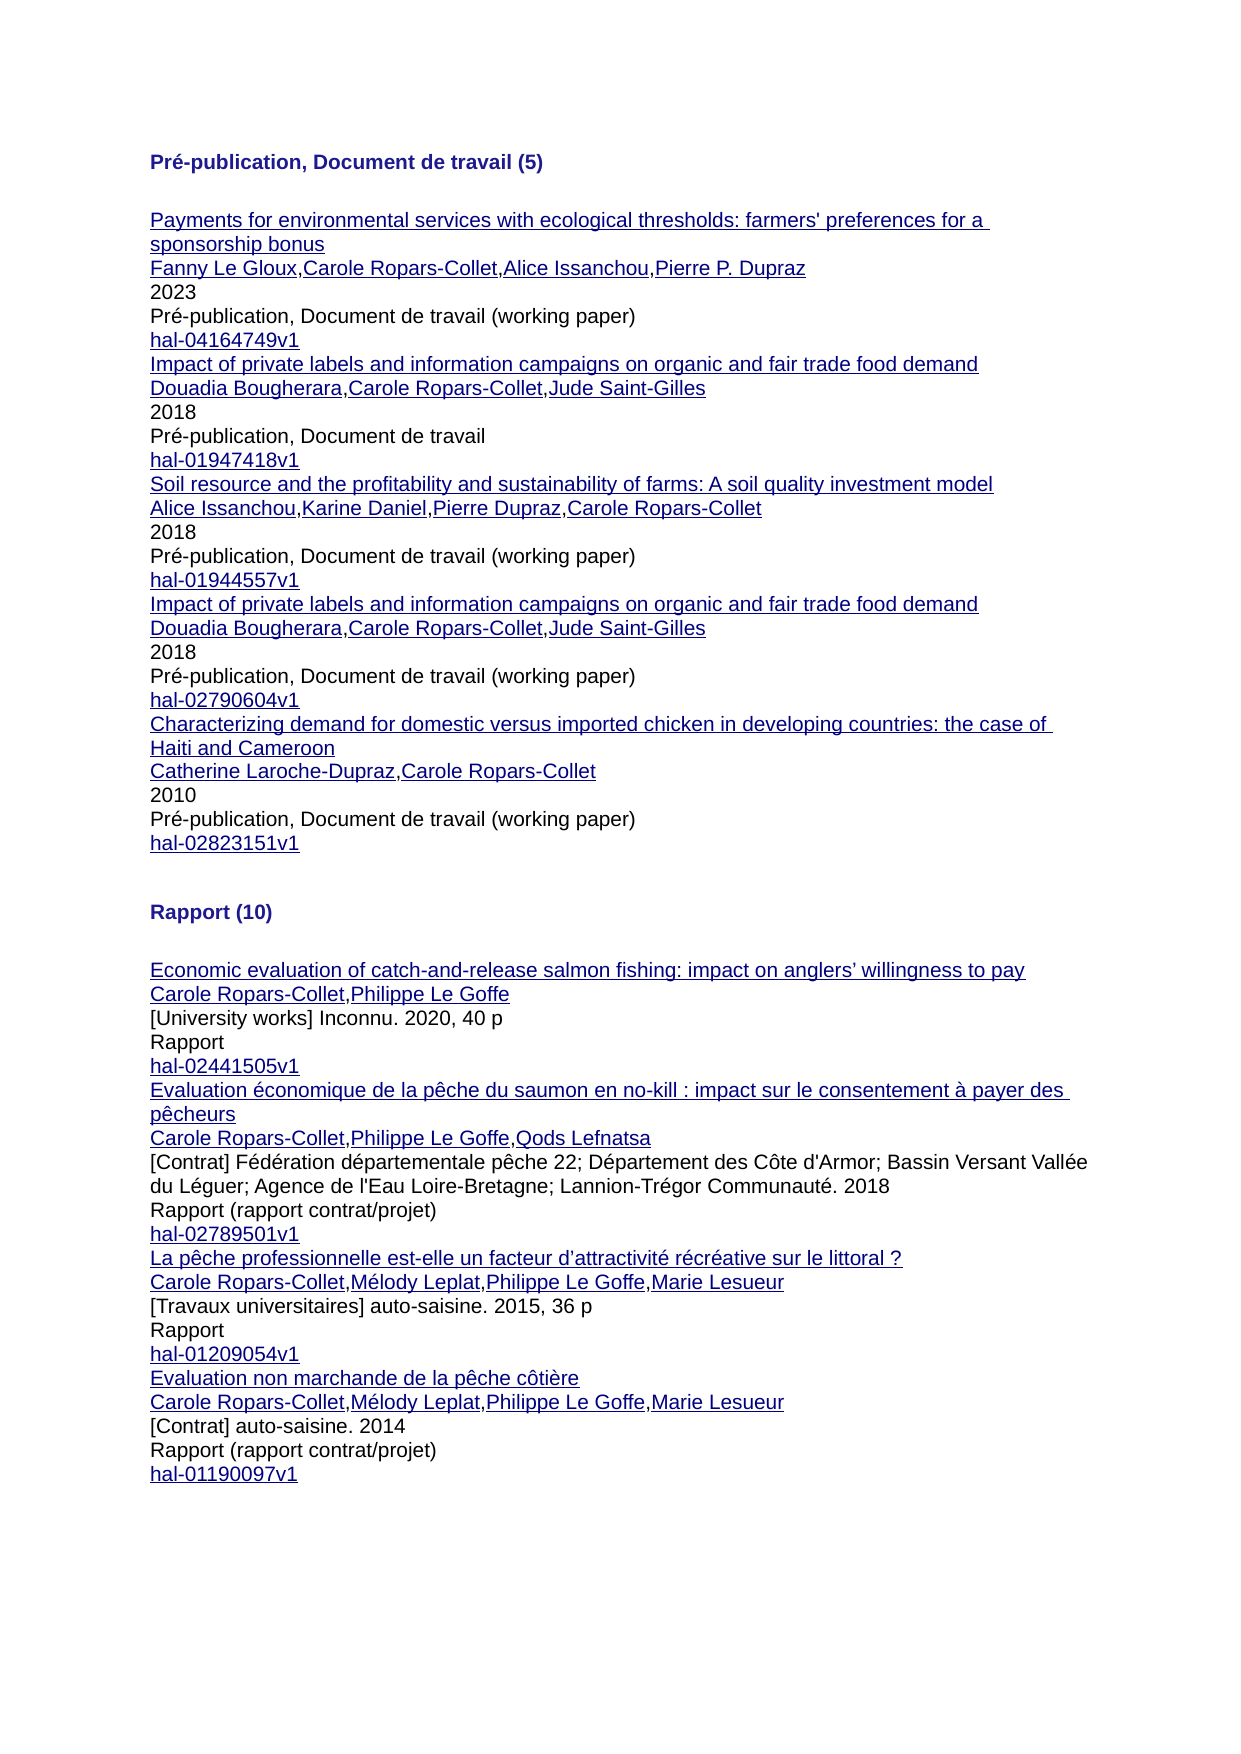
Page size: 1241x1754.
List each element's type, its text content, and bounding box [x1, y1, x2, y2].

table_cell Evaluation non marchande de la pêche côtière Carole Ropars-Collet,Mélody Leplat,Philippe Le Goffe,Marie Lesueur [Contrat] auto-saisine. 2014 Rapport (rapport contrat/projet) hal-01190097v1 [150, 1366, 1090, 1485]
table_header Payments for environmental services with ecological thresholds: farmers' preferences for a sponsorship bonus Fanny Le Gloux,Carole Ropars-Collet,Alice Issanchou,Pierre P. Dupraz 2023 Pré-publication, Document de travail (working paper) hal-04164749v1 [150, 208, 1090, 352]
table_cell Impact of private labels and information campaigns on organic and fair trade food demand Douadia Bougherara,Carole Ropars-Collet,Jude Saint-Gilles 2018 Pré-publication, Document de travail (working paper) hal-02790604v1 [150, 592, 1090, 711]
table_cell Characterizing demand for domestic versus imported chicken in developing countries: the case of Haiti and Cameroon Catherine Laroche-Dupraz,Carole Ropars-Collet 2010 Pré-publication, Document de travail (working paper) hal-02823151v1 [150, 711, 1090, 855]
table_header Economic evaluation of catch-and-release salmon fishing: impact on anglers’ willingness to pay Carole Ropars-Collet,Philippe Le Goffe [University works] Inconnu. 2020, 40 p Rapport hal-02441505v1 [150, 958, 1090, 1078]
table_cell Soil resource and the profitability and sustainability of farms: A soil quality investment model Alice Issanchou,Karine Daniel,Pierre Dupraz,Carole Ropars-Collet 2018 Pré-publication, Document de travail (working paper) hal-01944557v1 [150, 472, 1090, 592]
table_cell Evaluation économique de la pêche du saumon en no-kill : impact sur le consentement à payer des pêcheurs Carole Ropars-Collet,Philippe Le Goffe,Qods Lefnatsa [Contrat] Fédération départementale pêche 22; Département des Côte d'Armor; Bassin Versant Vallée du Léguer; Agence de l'Eau Loire-Bretagne; Lannion-Trégor Communauté. 2018 Rapport (rapport contrat/projet) hal-02789501v1 [150, 1078, 1090, 1246]
subtitle Pré-publication, Document de travail (5) [150, 150, 1090, 174]
table_cell La pêche professionnelle est-elle un facteur d’attractivité récréative sur le littoral ? Carole Ropars-Collet,Mélody Leplat,Philippe Le Goffe,Marie Lesueur [Travaux universitaires] auto-saisine. 2015, 36 p Rapport hal-01209054v1 [150, 1246, 1090, 1366]
table_cell Impact of private labels and information campaigns on organic and fair trade food demand Douadia Bougherara,Carole Ropars-Collet,Jude Saint-Gilles 2018 Pré-publication, Document de travail hal-01947418v1 [150, 352, 1090, 472]
subtitle Rapport (10) [150, 900, 1090, 924]
